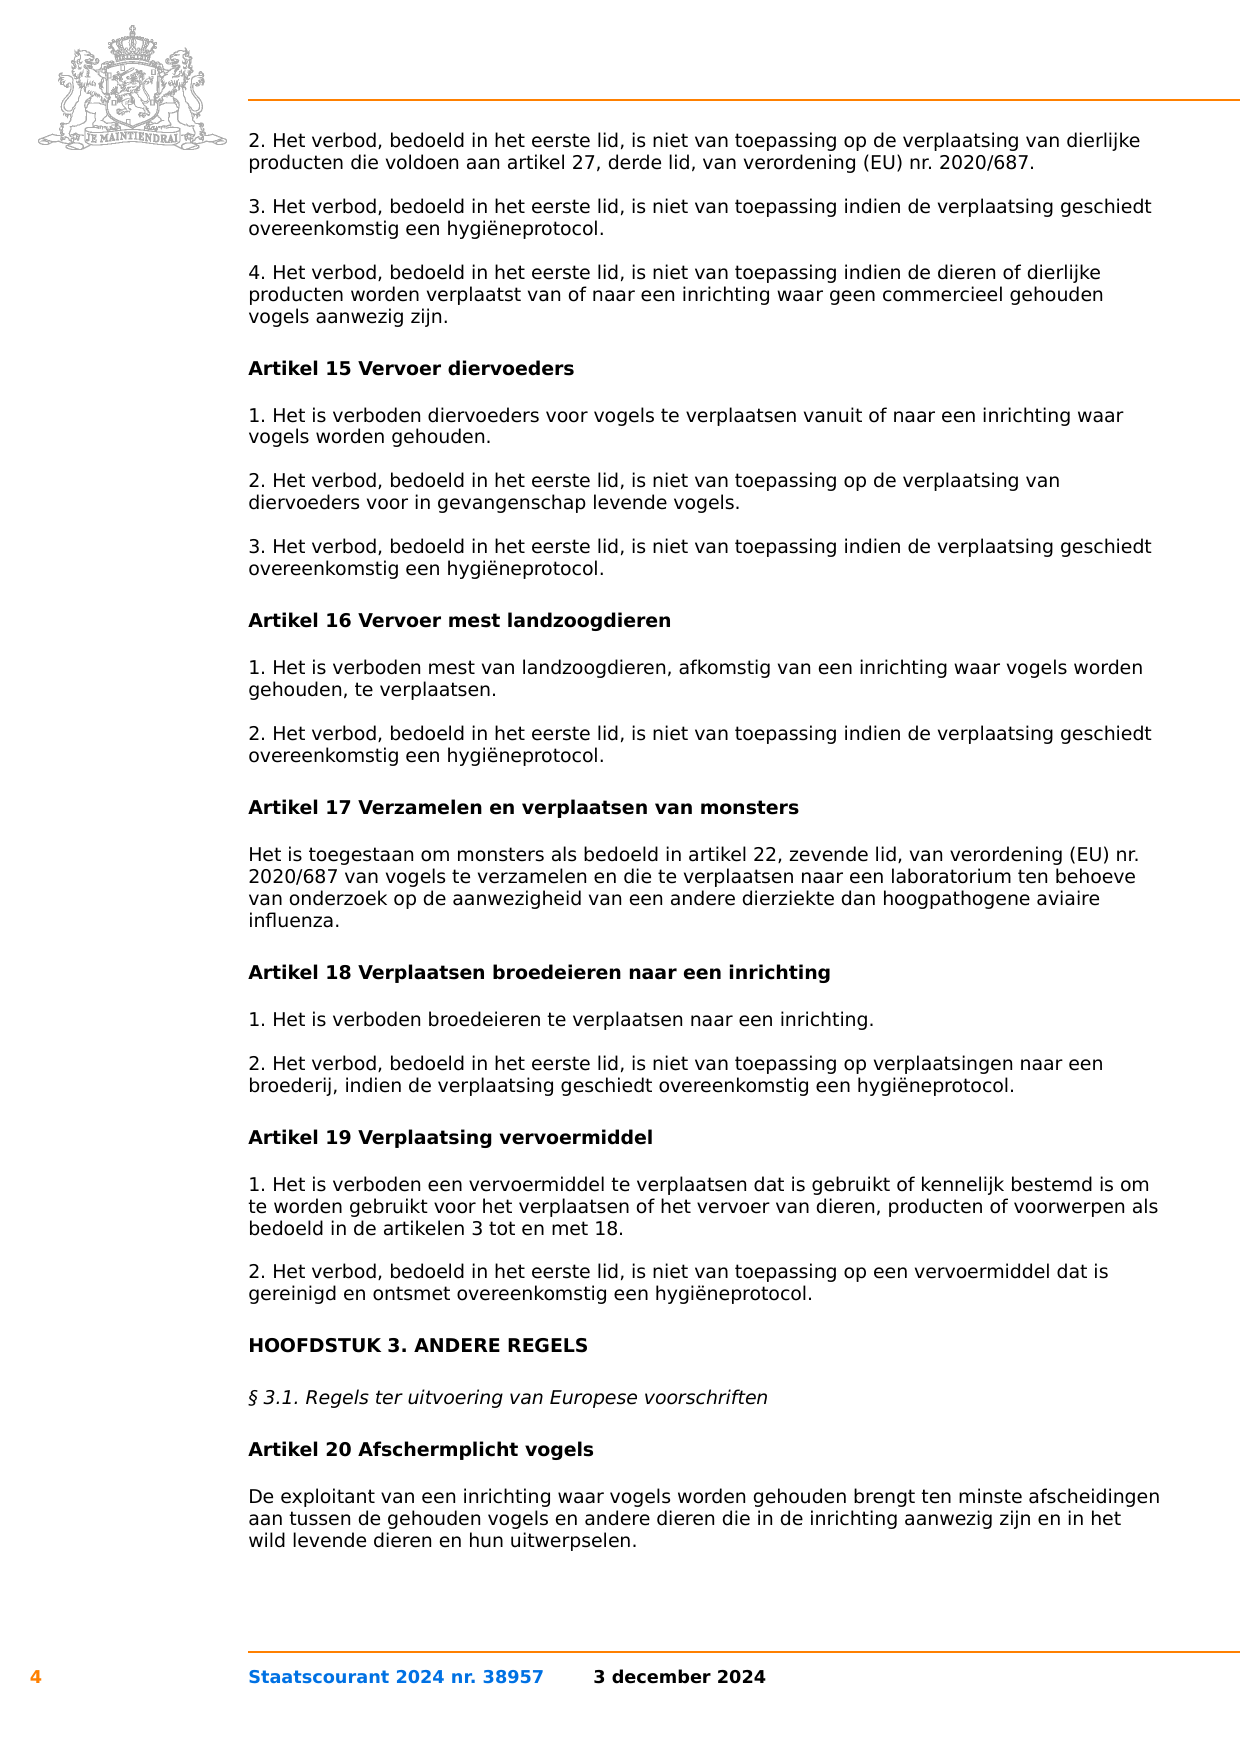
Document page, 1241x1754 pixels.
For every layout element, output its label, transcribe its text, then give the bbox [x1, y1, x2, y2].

subtitle Artikel 15 Vervoer diervoeders [248, 357, 1163, 379]
text De exploitant van een inrichting waar vogels worden gehouden brengt ten minste afscheidingen aan tussen de gehouden vogels en andere dieren die in de inrichting aanwezig zijn en in het wild levende dieren en hun uitwerpselen. [248, 1486, 1163, 1552]
picture [38, 25, 227, 150]
subtitle § 3.1. Regels ter uitvoering van Europese voorschriften [248, 1387, 1163, 1409]
text 3. Het verbod, bedoeld in het eerste lid, is niet van toepassing indien de verplaatsing geschiedt overeenkomstig een hygiëneprotocol. [248, 196, 1163, 240]
text Het is toegestaan om monsters als bedoeld in artikel 22, zevende lid, van verordening (EU) nr. 2020/687 van vogels te verzamelen en die te verplaatsen naar een laboratorium ten behoeve van onderzoek op de aanwezigheid van een andere dierziekte dan hoogpathogene aviaire influenza. [248, 844, 1163, 932]
text 2. Het verbod, bedoeld in het eerste lid, is niet van toepassing op de verplaatsing van dierlijke producten die voldoen aan artikel 27, derde lid, van verordening (EU) nr. 2020/687. [248, 130, 1163, 174]
text 2. Het verbod, bedoeld in het eerste lid, is niet van toepassing indien de verplaatsing geschiedt overeenkomstig een hygiëneprotocol. [248, 723, 1163, 767]
text 2. Het verbod, bedoeld in het eerste lid, is niet van toepassing op verplaatsingen naar een broederij, indien de verplaatsing geschiedt overeenkomstig een hygiëneprotocol. [248, 1053, 1163, 1097]
text 2. Het verbod, bedoeld in het eerste lid, is niet van toepassing op een vervoermiddel dat is gereinigd en ontsmet overeenkomstig een hygiëneprotocol. [248, 1261, 1163, 1305]
subtitle HOOFDSTUK 3. ANDERE REGELS [248, 1335, 1163, 1357]
text 1. Het is verboden diervoeders voor vogels te verplaatsen vanuit of naar een inrichting waar vogels worden gehouden. [248, 404, 1163, 448]
text 4. Het verbod, bedoeld in het eerste lid, is niet van toepassing indien de dieren of dierlijke producten worden verplaatst van of naar een inrichting waar geen commercieel gehouden vogels aanwezig zijn. [248, 262, 1163, 327]
subtitle Artikel 20 Afschermplicht vogels [248, 1439, 1163, 1461]
subtitle Artikel 18 Verplaatsen broedeieren naar een inrichting [248, 962, 1163, 984]
text 1. Het is verboden een vervoermiddel te verplaatsen dat is gebruikt of kennelijk bestemd is om te worden gebruikt voor het verplaatsen of het vervoer van dieren, producten of voorwerpen als bedoeld in de artikelen 3 tot en met 18. [248, 1173, 1163, 1239]
subtitle Artikel 16 Vervoer mest landzoogdieren [248, 610, 1163, 632]
subtitle Artikel 19 Verplaatsing vervoermiddel [248, 1127, 1163, 1148]
text 1. Het is verboden mest van landzoogdieren, afkomstig van een inrichting waar vogels worden gehouden, te verplaatsen. [248, 657, 1163, 701]
text 2. Het verbod, bedoeld in het eerste lid, is niet van toepassing op de verplaatsing van diervoeders voor in gevangenschap levende vogels. [248, 470, 1163, 514]
text 3. Het verbod, bedoeld in het eerste lid, is niet van toepassing indien de verplaatsing geschiedt overeenkomstig een hygiëneprotocol. [248, 536, 1163, 580]
text 1. Het is verboden broedeieren te verplaatsen naar een inrichting. [248, 1009, 1163, 1031]
subtitle Artikel 17 Verzamelen en verplaatsen van monsters [248, 797, 1163, 819]
